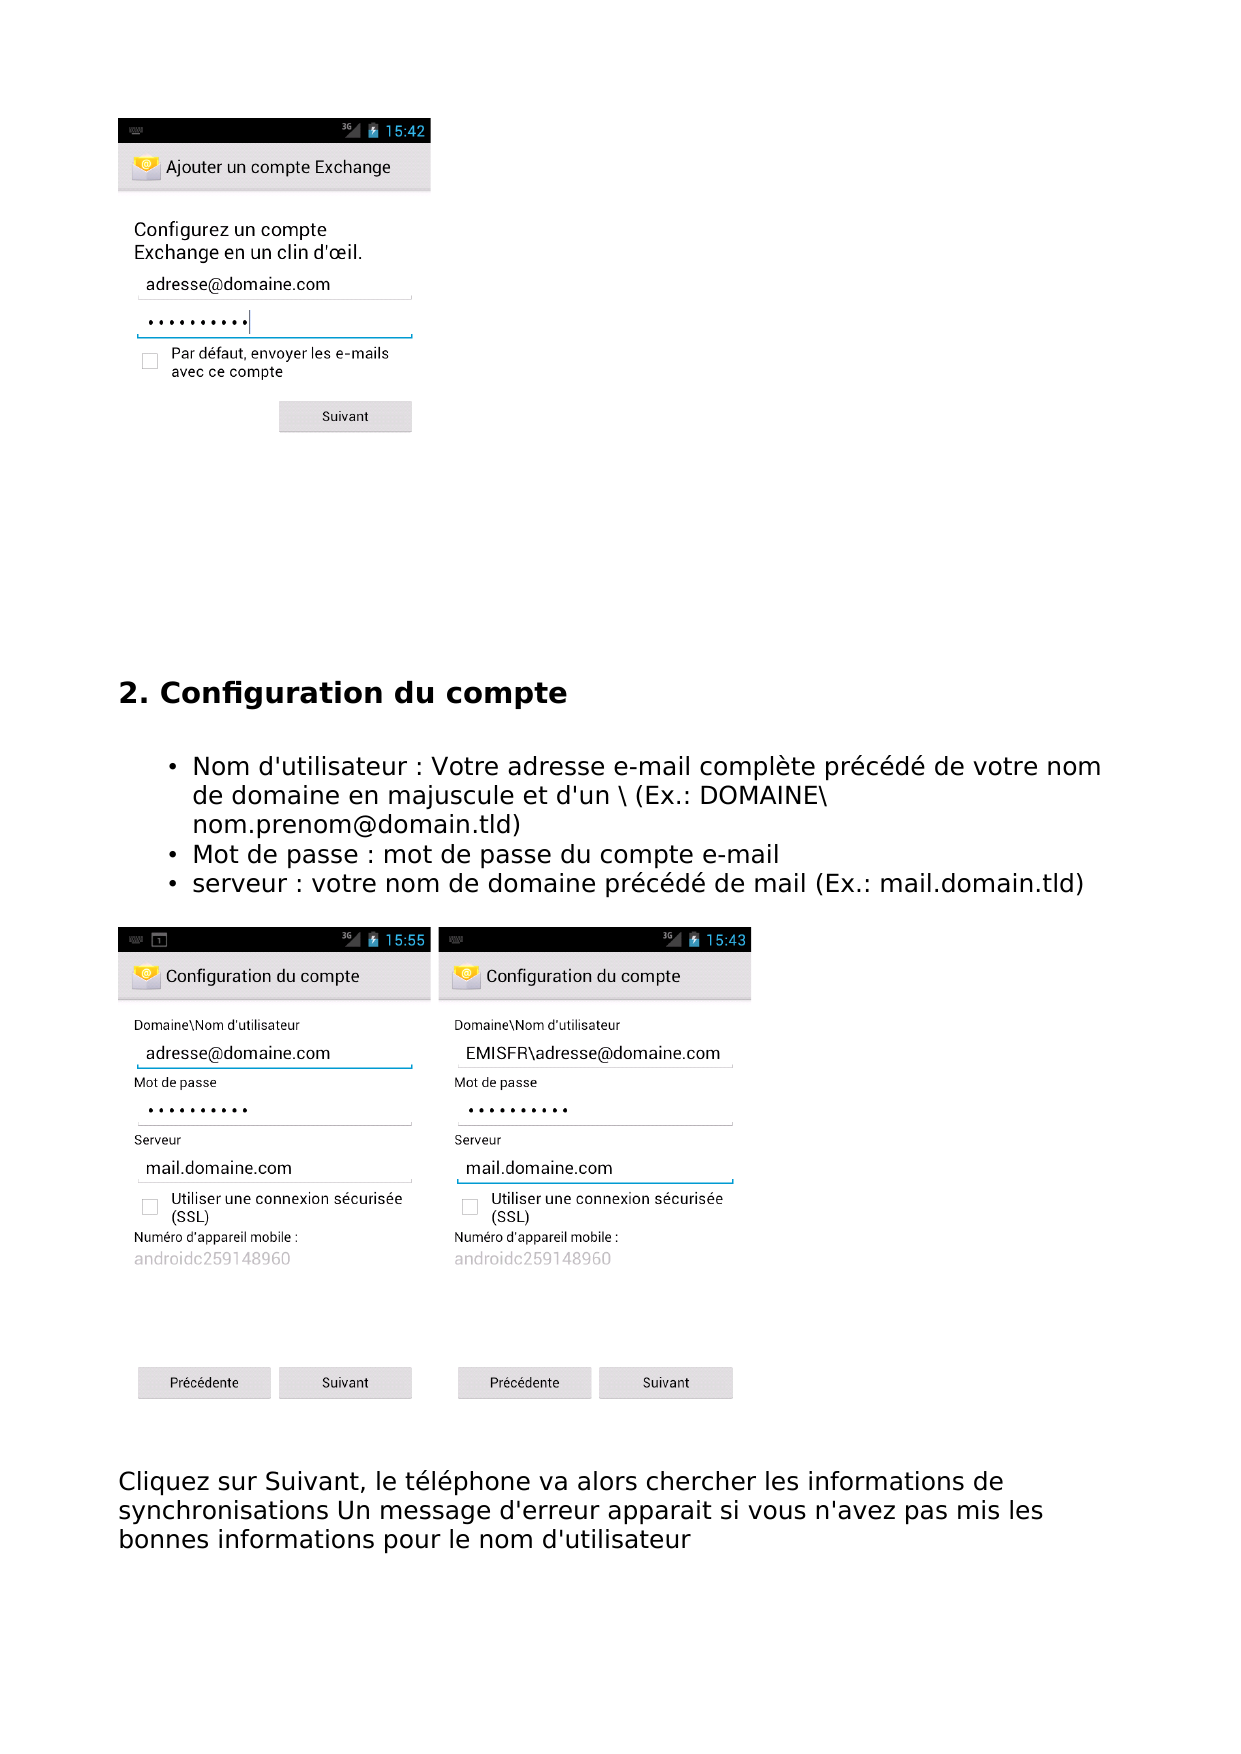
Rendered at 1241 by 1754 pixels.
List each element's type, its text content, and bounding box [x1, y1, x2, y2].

picture [118, 118, 431, 639]
text Cliquez sur Suivant, le téléphone va alors chercher les informations de synchronisations Un message d'erreur apparait si vous n'avez pas mis les bonnes informations pour le nom d'utilisateur [118, 1467, 1122, 1554]
picture [438, 927, 752, 1449]
list Nom d'utilisateur : Votre adresse e-mail complète précédé de votre nom de domaine en majuscule et d'un \ (Ex.: DOMAINE\nom.prenom@domain.tld) [177, 752, 1122, 840]
subtitle 2. Configuration du compte [118, 676, 1122, 710]
picture [118, 927, 431, 1449]
list Mot de passe : mot de passe du compte e-mail [177, 840, 1122, 869]
list serveur : votre nom de domaine précédé de mail (Ex.: mail.domain.tld) [177, 869, 1122, 898]
